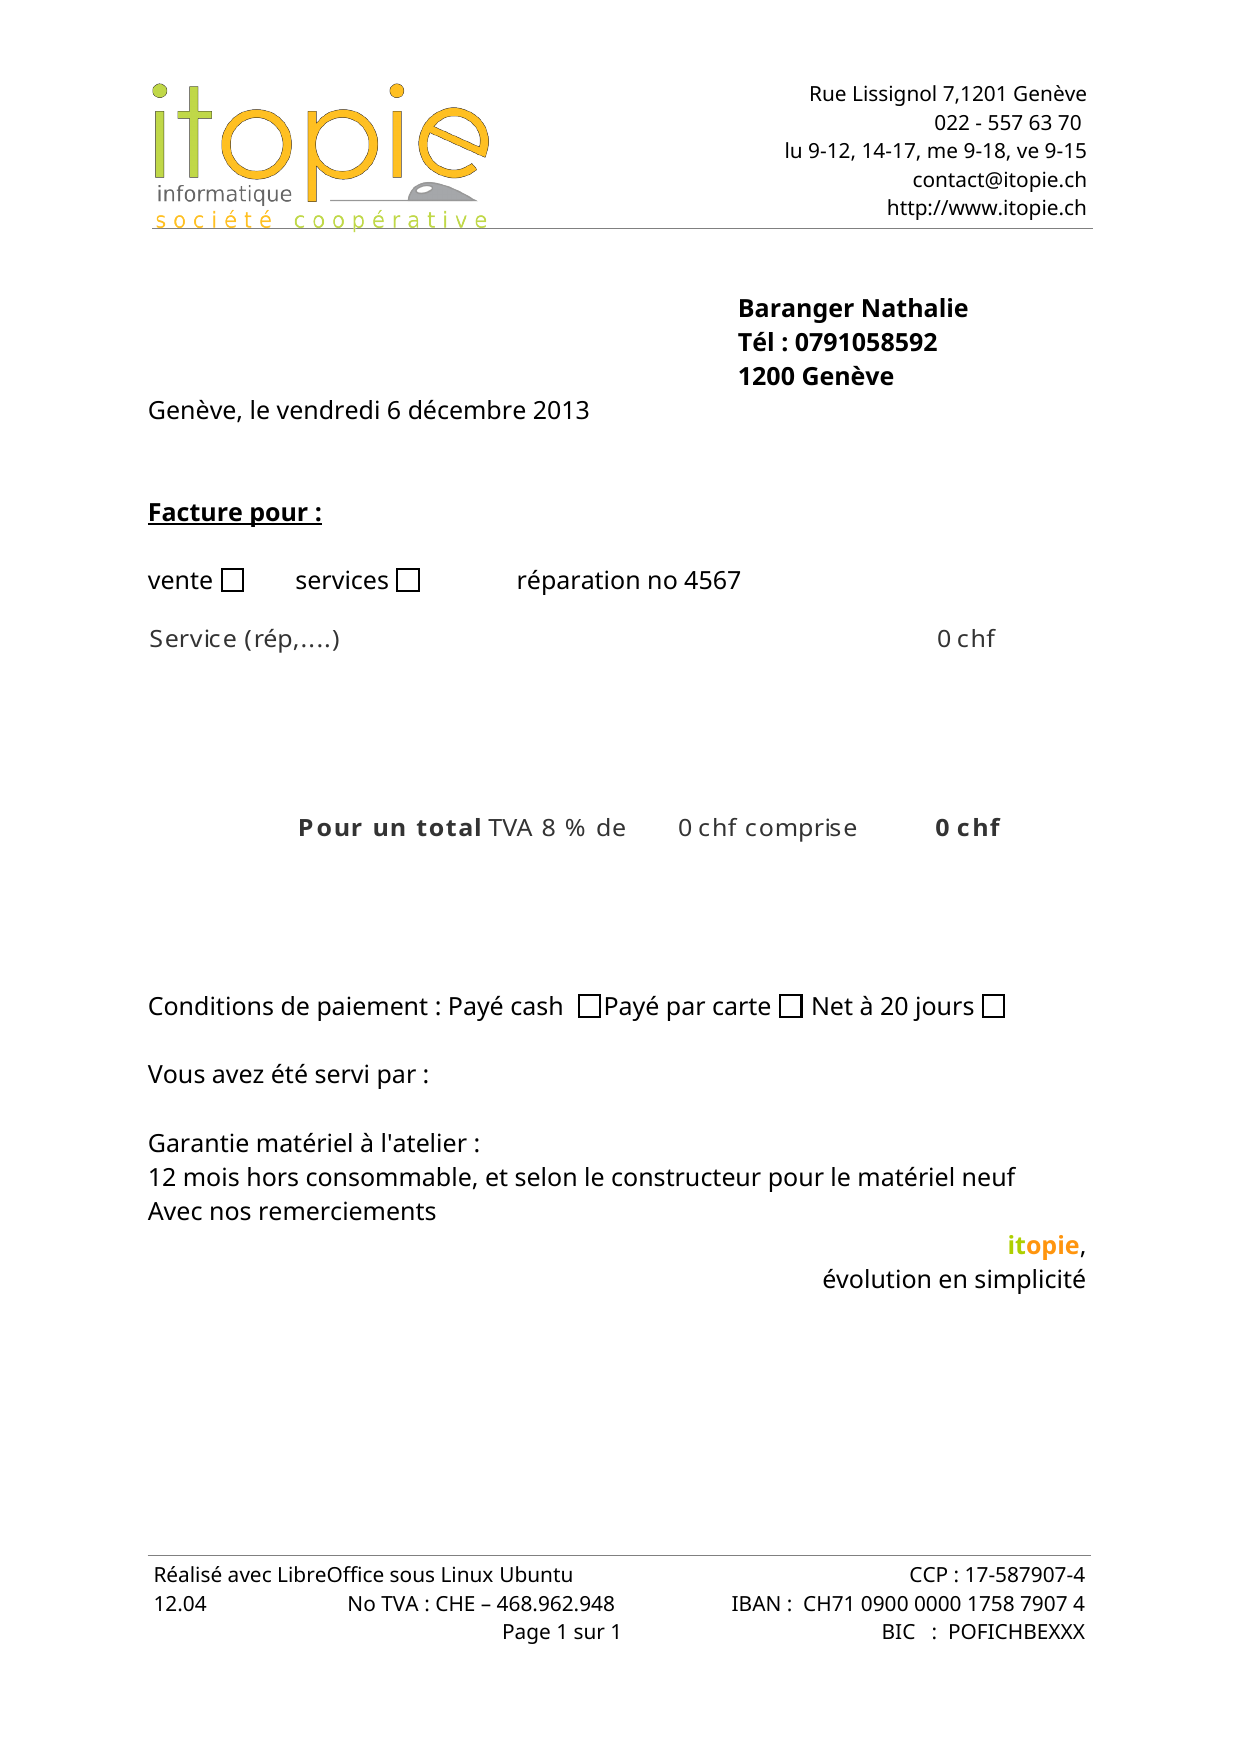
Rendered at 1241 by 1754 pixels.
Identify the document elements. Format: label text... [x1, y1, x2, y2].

text Garantie matériel à l'atelier : [148, 1125, 1093, 1159]
text Vous avez été servi par : [148, 1057, 1093, 1091]
text vente services réparation no 4567 [148, 563, 1093, 597]
text itopie, [148, 1227, 1093, 1262]
text 12 mois hors consommable, et selon le constructeur pour le matériel neuf [148, 1159, 1093, 1193]
text Genève, le vendredi 6 décembre 2013 [148, 392, 1093, 427]
text Baranger Nathalie [148, 290, 1093, 324]
picture [138, 72, 500, 244]
text Conditions de paiement : Payé cash Payé par carte Net à 20 jours [148, 989, 1093, 1023]
text Tél : 0791058592 [148, 324, 1093, 358]
text Avec nos remerciements [148, 1193, 1093, 1227]
text 1200 Genève [148, 358, 1093, 392]
text évolution en simplicité [148, 1262, 1093, 1296]
text Facture pour : [148, 495, 1093, 529]
